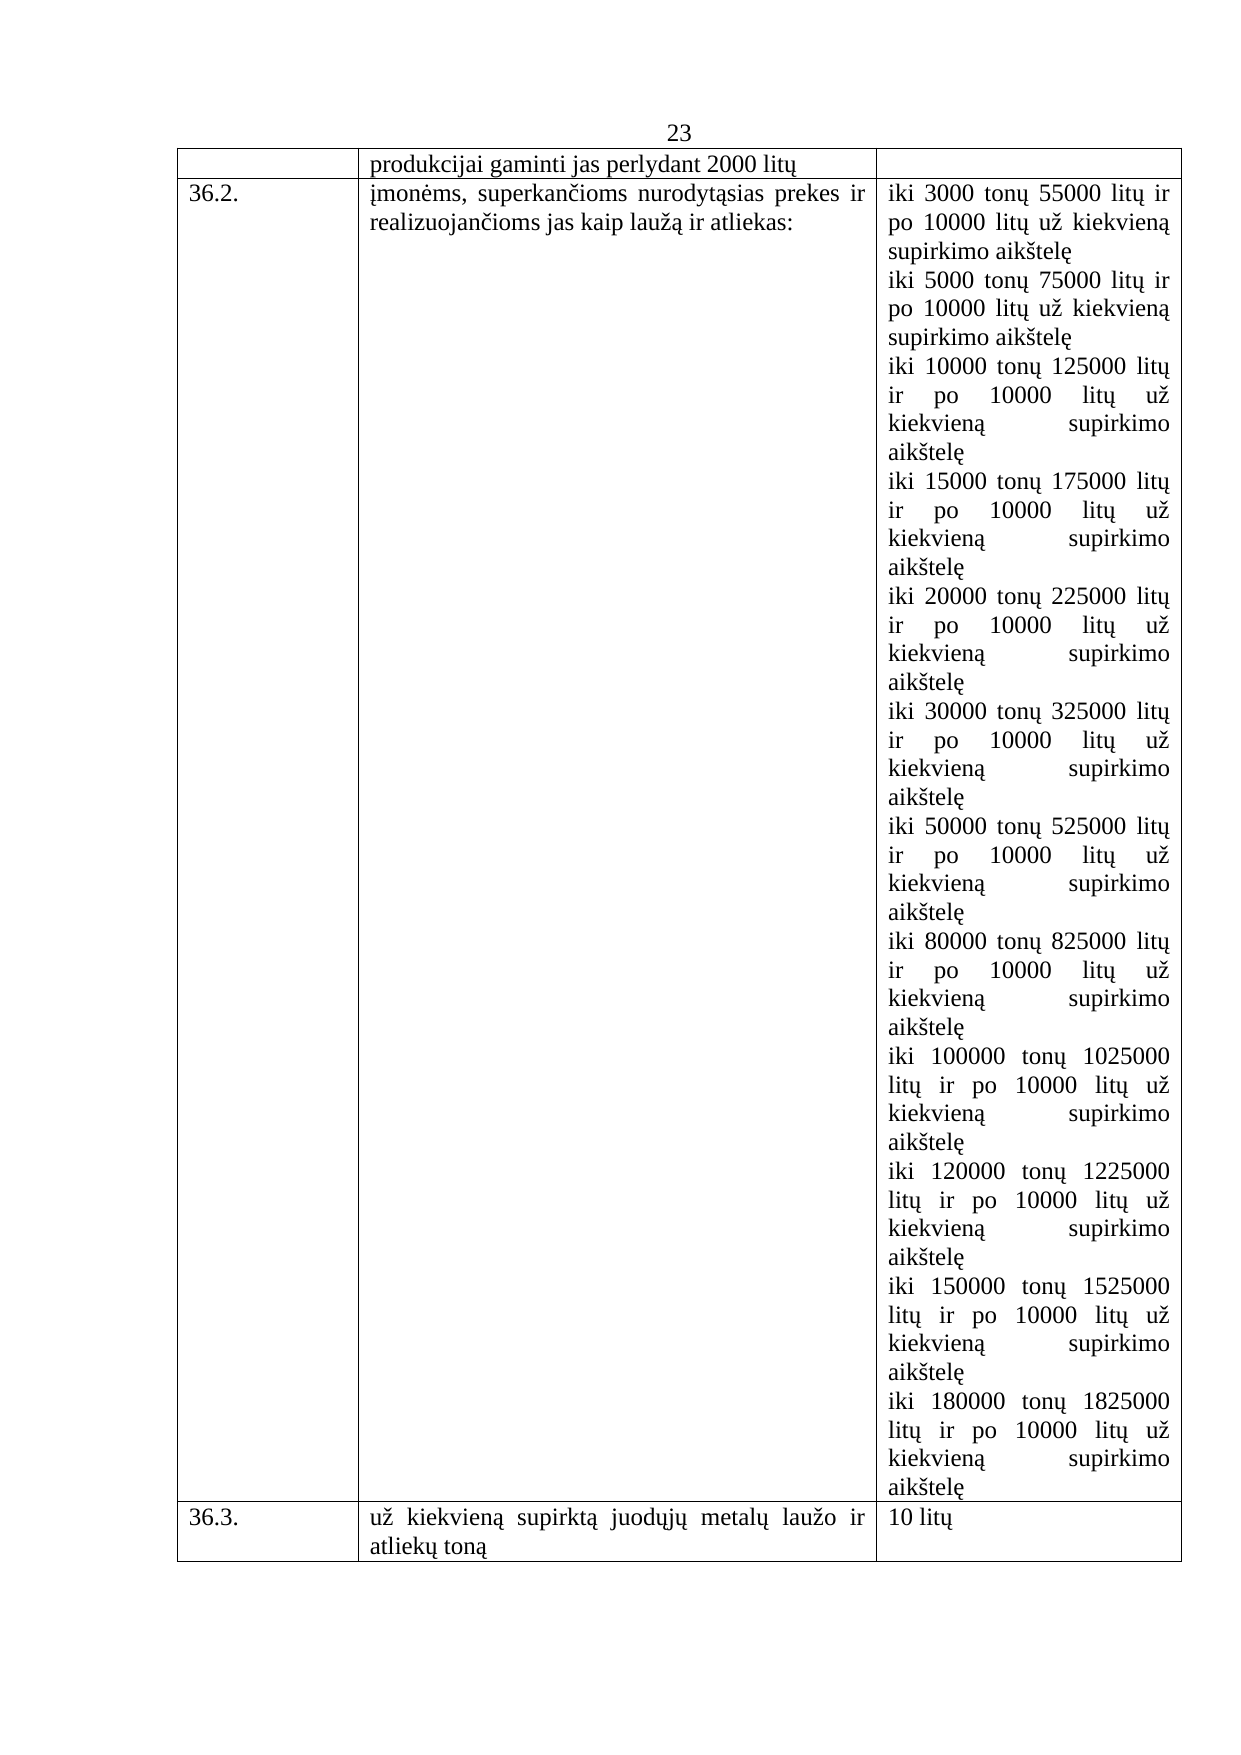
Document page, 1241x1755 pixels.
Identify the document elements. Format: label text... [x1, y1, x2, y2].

table_cell už kiekvieną supirktą juodųjų metalų laužo ir atliekų toną [359, 1502, 876, 1561]
table_cell produkcijai gaminti jas perlydant 2000 litų [359, 149, 876, 177]
table_cell įmonėms, superkančioms nurodytąsias prekes ir realizuojančioms jas kaip laužą ir atliekas: [359, 179, 876, 1501]
table_cell 10 litų [877, 1502, 1181, 1561]
table_cell 36.3. [178, 1502, 358, 1561]
table_cell 36.2. [178, 179, 358, 1501]
table_cell iki 3000 tonų 55000 litų ir po 10000 litų už kiekvieną supirkimo aikštelę iki 5000 tonų 75000 litų ir po 10000 litų už kiekvieną supirkimo aikštelę iki 10000 tonų 125000 litų ir po 10000 litų už kiekvieną supirkimo aikštelę iki 15000 tonų 175000 litų ir po 10000 litų už kiekvieną supirkimo aikštelę iki 20000 tonų 225000 litų ir po 10000 litų už kiekvieną supirkimo aikštelę iki 30000 tonų 325000 litų ir po 10000 litų už kiekvieną supirkimo aikštelę iki 50000 tonų 525000 litų ir po 10000 litų už kiekvieną supirkimo aikštelę iki 80000 tonų 825000 litų ir po 10000 litų už kiekvieną supirkimo aikštelę iki 100000 tonų 1025000 litų ir po 10000 litų už kiekvieną supirkimo aikštelę iki 120000 tonų 1225000 litų ir po 10000 litų už kiekvieną supirkimo aikštelę iki 150000 tonų 1525000 litų ir po 10000 litų už kiekvieną supirkimo aikštelę iki 180000 tonų 1825000 litų ir po 10000 litų už kiekvieną supirkimo aikštelę [877, 179, 1181, 1501]
table_cell [877, 149, 1181, 177]
table_cell [178, 149, 358, 177]
